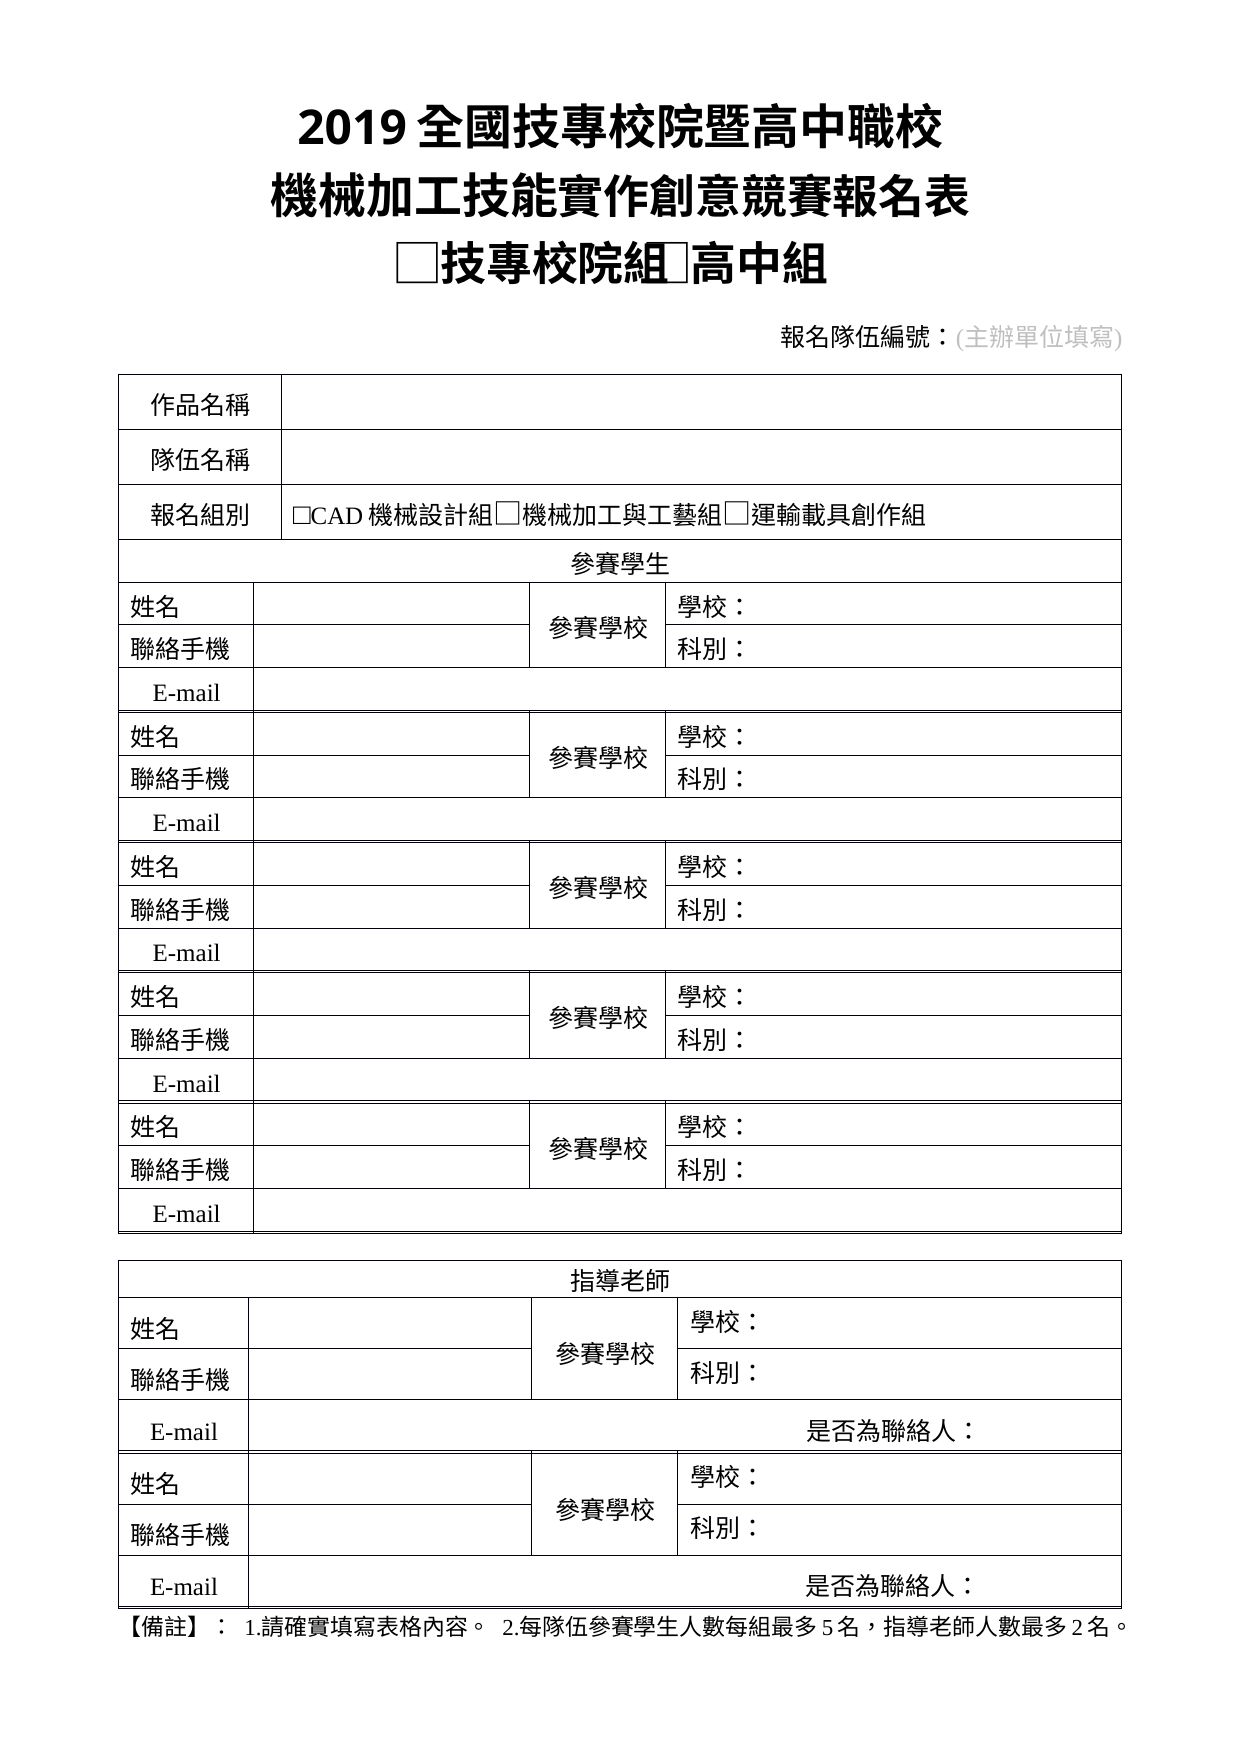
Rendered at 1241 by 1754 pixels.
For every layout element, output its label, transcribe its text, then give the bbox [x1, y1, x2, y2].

table_cell [254, 1059, 1121, 1100]
table_cell 參賽學校 [530, 843, 665, 927]
table_header 指導老師 [119, 1261, 1121, 1297]
table_cell 報名組別 [119, 485, 281, 539]
table_cell 參賽學校 [530, 713, 665, 797]
table_cell 學校： [666, 843, 1121, 885]
text 【備註】： 1.請確實填寫表格內容。 2.每隊伍參賽學生人數每組最多5名，指導老師人數最多2名。 [118, 1609, 1122, 1642]
table_cell 學校： [666, 973, 1121, 1015]
table_cell [254, 756, 529, 797]
table_cell [254, 668, 1121, 710]
table_cell 聯絡手機 [119, 1505, 248, 1554]
table_cell 姓名 [119, 583, 253, 624]
table_cell [254, 843, 529, 885]
table_cell 學校： [666, 583, 1121, 624]
table_cell 學校： [678, 1454, 1121, 1503]
table_cell 聯絡手機 [119, 1146, 253, 1188]
table_cell [249, 1298, 531, 1348]
table_cell 科別： [666, 1016, 1121, 1058]
table_cell E-mail [119, 1189, 253, 1231]
table_cell [249, 1505, 531, 1554]
table_cell 姓名 [119, 843, 253, 885]
table_cell 參賽學校 [530, 1104, 665, 1188]
table_cell [282, 430, 1121, 484]
table_cell 學校： [666, 1104, 1121, 1145]
table_cell [249, 1454, 531, 1503]
table_cell 參賽學生 [119, 540, 1121, 582]
text ⃞技專校院組 ⃞高中組 [118, 228, 1122, 294]
text 機械加工技能實作創意競賽報名表 [118, 158, 1122, 228]
table_header 作品名稱 [119, 375, 281, 429]
table_cell 科別： [678, 1349, 1121, 1399]
table_cell 是否為聯絡人： [249, 1556, 1121, 1606]
table_cell □CAD機械設計組□機械加工與工藝組□運輸載具創作組 [282, 485, 1121, 539]
table_cell E-mail [119, 798, 253, 840]
table_cell E-mail [119, 1059, 253, 1100]
table_cell 科別： [678, 1505, 1121, 1554]
table_cell 科別： [666, 625, 1121, 667]
table_cell [249, 1349, 531, 1399]
table_cell 聯絡手機 [119, 625, 253, 667]
table_cell 參賽學校 [532, 1298, 677, 1399]
table_cell 學校： [666, 713, 1121, 754]
table_header [282, 375, 1121, 429]
table_cell E-mail [119, 668, 253, 710]
table_cell 科別： [666, 756, 1121, 797]
table_cell 聯絡手機 [119, 1349, 248, 1399]
table_cell 姓名 [119, 1104, 253, 1145]
table_cell E-mail [119, 929, 253, 970]
table_cell [254, 713, 529, 754]
table_cell [254, 1016, 529, 1058]
text 報名隊伍編號：(主辦單位填寫) [118, 313, 1122, 355]
table_cell 參賽學校 [530, 583, 665, 667]
table_cell [254, 1104, 529, 1145]
table_cell [254, 798, 1121, 840]
table_cell [254, 973, 529, 1015]
table_cell 參賽學校 [532, 1454, 677, 1554]
table_cell 聯絡手機 [119, 756, 253, 797]
text 2019全國技專校院暨高中職校 [118, 89, 1122, 158]
table_cell [254, 1189, 1121, 1231]
table_cell 姓名 [119, 713, 253, 754]
table_cell [254, 625, 529, 667]
table_cell 姓名 [119, 1298, 248, 1348]
table_cell 姓名 [119, 973, 253, 1015]
table_cell E-mail [119, 1556, 248, 1606]
table_cell 聯絡手機 [119, 1016, 253, 1058]
table_cell 學校： [678, 1298, 1121, 1348]
table_cell 隊伍名稱 [119, 430, 281, 484]
table_cell 科別： [666, 886, 1121, 927]
table_cell 是否為聯絡人： [249, 1400, 1121, 1450]
table_cell [254, 583, 529, 624]
table_cell 姓名 [119, 1454, 248, 1503]
table_cell [254, 1146, 529, 1188]
table_cell 科別： [666, 1146, 1121, 1188]
table_cell [254, 929, 1121, 970]
table_cell [254, 886, 529, 927]
table_cell 聯絡手機 [119, 886, 253, 927]
table_cell 參賽學校 [530, 973, 665, 1058]
table_cell E-mail [119, 1400, 248, 1450]
